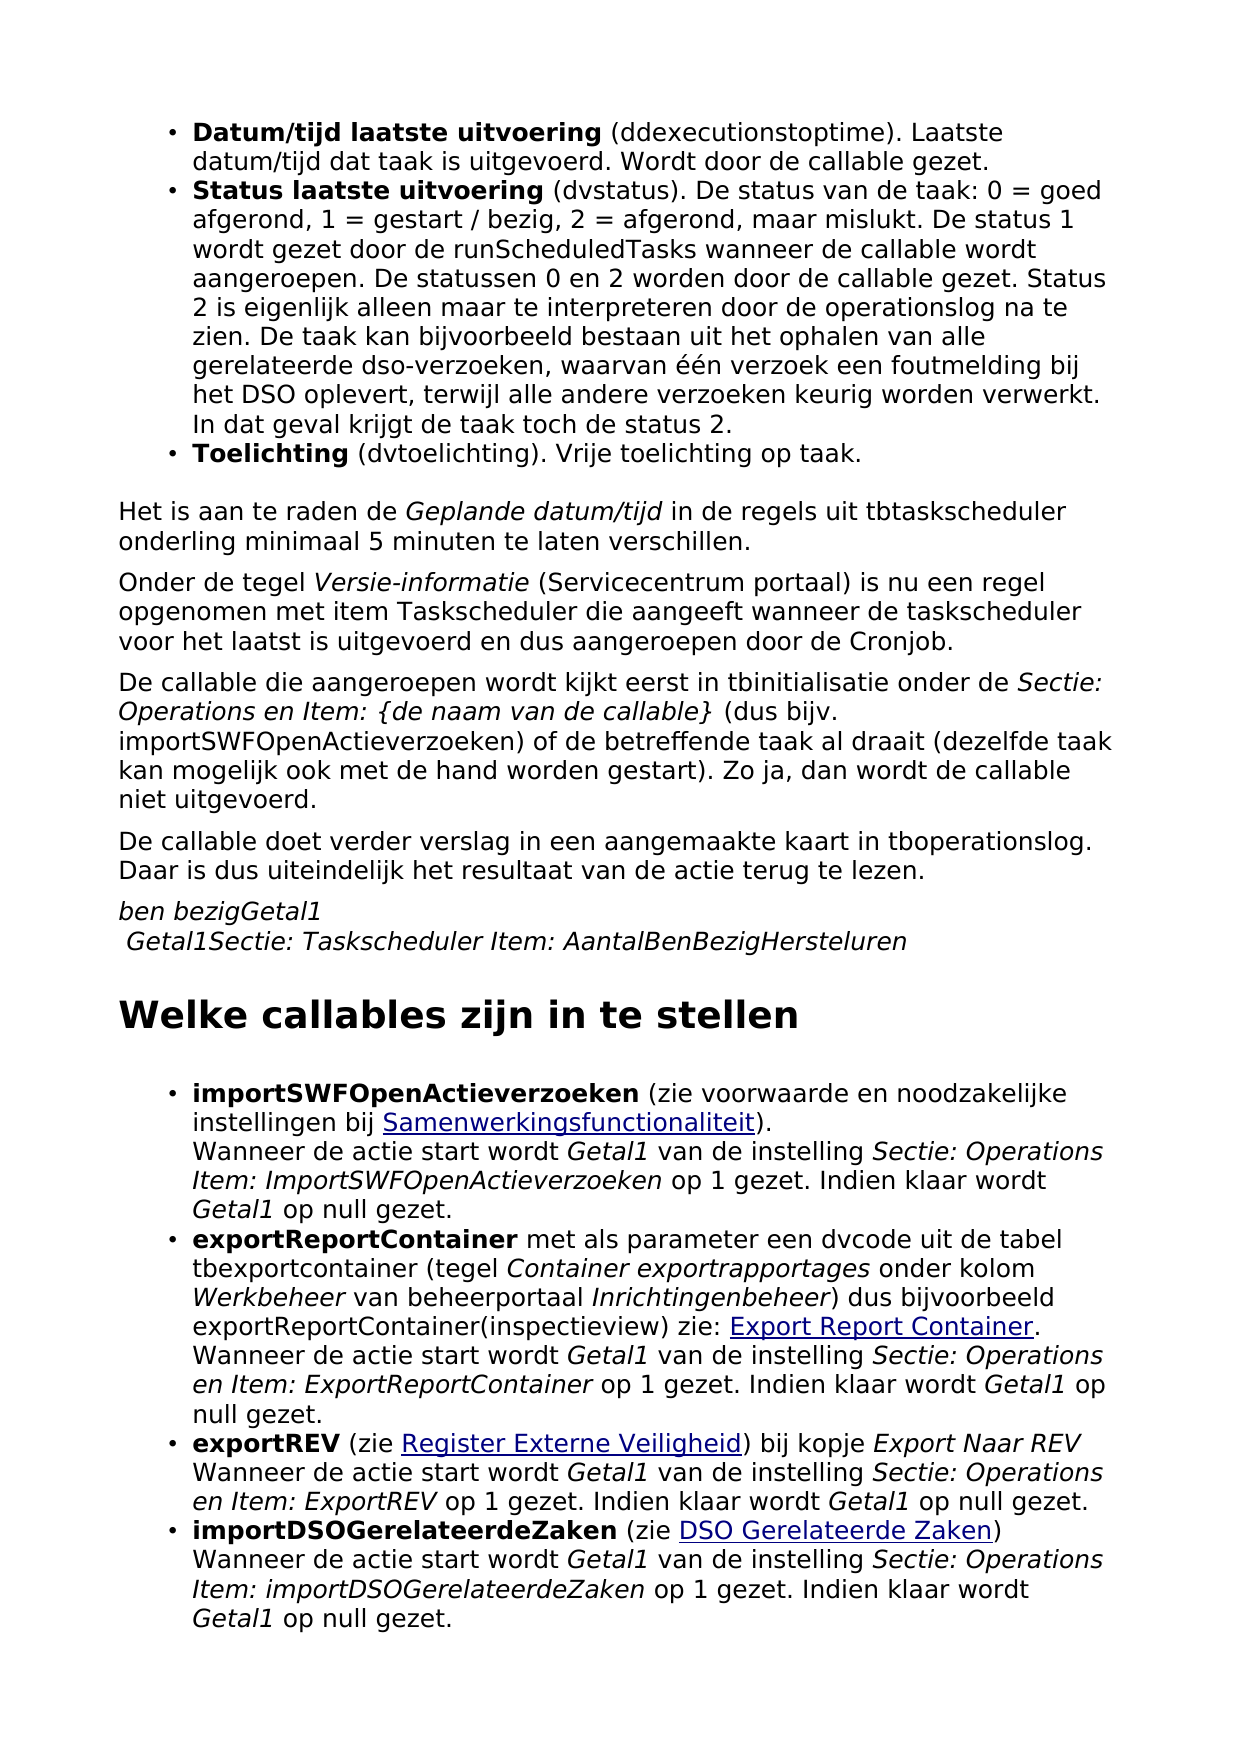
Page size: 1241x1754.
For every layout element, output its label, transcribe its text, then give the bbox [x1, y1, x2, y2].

subtitle Welke callables zijn in te stellen [118, 993, 1122, 1037]
list exportReportContainer met als parameter een dvcode uit de tabel tbexportcontainer (tegel Container exportrapportages onder kolom Werkbeheer van beheerportaal Inrichtingenbeheer) dus bijvoorbeeld exportReportContainer(inspectieview) zie: Export Report Container. Wanneer de actie start wordt Getal1 van de instelling Sectie: Operations en Item: ExportReportContainer op 1 gezet. Indien klaar wordt Getal1 op null gezet. [177, 1225, 1122, 1429]
list Status laatste uitvoering (dvstatus). De status van de taak: 0 = goed afgerond, 1 = gestart / bezig, 2 = afgerond, maar mislukt. De status 1 wordt gezet door de runScheduledTasks wanneer de callable wordt aangeroepen. De statussen 0 en 2 worden door de callable gezet. Status 2 is eigenlijk alleen maar te interpreteren door de operationslog na te zien. De taak kan bijvoorbeeld bestaan uit het ophalen van alle gerelateerde dso-verzoeken, waarvan één verzoek een foutmelding bij het DSO oplevert, terwijl alle andere verzoeken keurig worden verwerkt. In dat geval krijgt de taak toch de status 2. [177, 176, 1122, 439]
list importSWFOpenActieverzoeken (zie voorwaarde en noodzakelijke instellingen bij Samenwerkingsfunctionaliteit). Wanneer de actie start wordt Getal1 van de instelling Sectie: Operations Item: ImportSWFOpenActieverzoeken op 1 gezet. Indien klaar wordt Getal1 op null gezet. [177, 1079, 1122, 1225]
text De callable doet verder verslag in een aangemaakte kaart in tboperationslog. Daar is dus uiteindelijk het resultaat van de actie terug te lezen. [118, 827, 1122, 885]
list importDSOGerelateerdeZaken (zie DSO Gerelateerde Zaken) Wanneer de actie start wordt Getal1 van de instelling Sectie: Operations Item: importDSOGerelateerdeZaken op 1 gezet. Indien klaar wordt Getal1 op null gezet. [177, 1517, 1122, 1633]
text Het is aan te raden de Geplande datum/tijd in de regels uit tbtaskscheduler onderling minimaal 5 minuten te laten verschillen. [118, 498, 1122, 556]
list exportREV (zie Register Externe Veiligheid) bij kopje Export Naar REV Wanneer de actie start wordt Getal1 van de instelling Sectie: Operations en Item: ExportREV op 1 gezet. Indien klaar wordt Getal1 op null gezet. [177, 1429, 1122, 1517]
text De callable die aangeroepen wordt kijkt eerst in tbinitialisatie onder de Sectie: Operations en Item: {de naam van de callable} (dus bijv. importSWFOpenActieverzoeken) of de betreffende taak al draait (dezelfde taak kan mogelijk ook met de hand worden gestart). Zo ja, dan wordt de callable niet uitgevoerd. [118, 668, 1122, 814]
text Onder de tegel Versie-informatie (Servicecentrum portaal) is nu een regel opgenomen met item Taskscheduler die aangeeft wanneer de taskscheduler voor het laatst is uitgevoerd en dus aangeroepen door de Cronjob. [118, 568, 1122, 656]
list Toelichting (dvtoelichting). Vrije toelichting op taak. [177, 439, 1122, 468]
text ben bezigGetal1 Getal1Sectie: Taskscheduler Item: AantalBenBezigHersteluren [118, 898, 1122, 956]
list Datum/tijd laatste uitvoering (ddexecutionstoptime). Laatste datum/tijd dat taak is uitgevoerd. Wordt door de callable gezet. [177, 118, 1122, 176]
